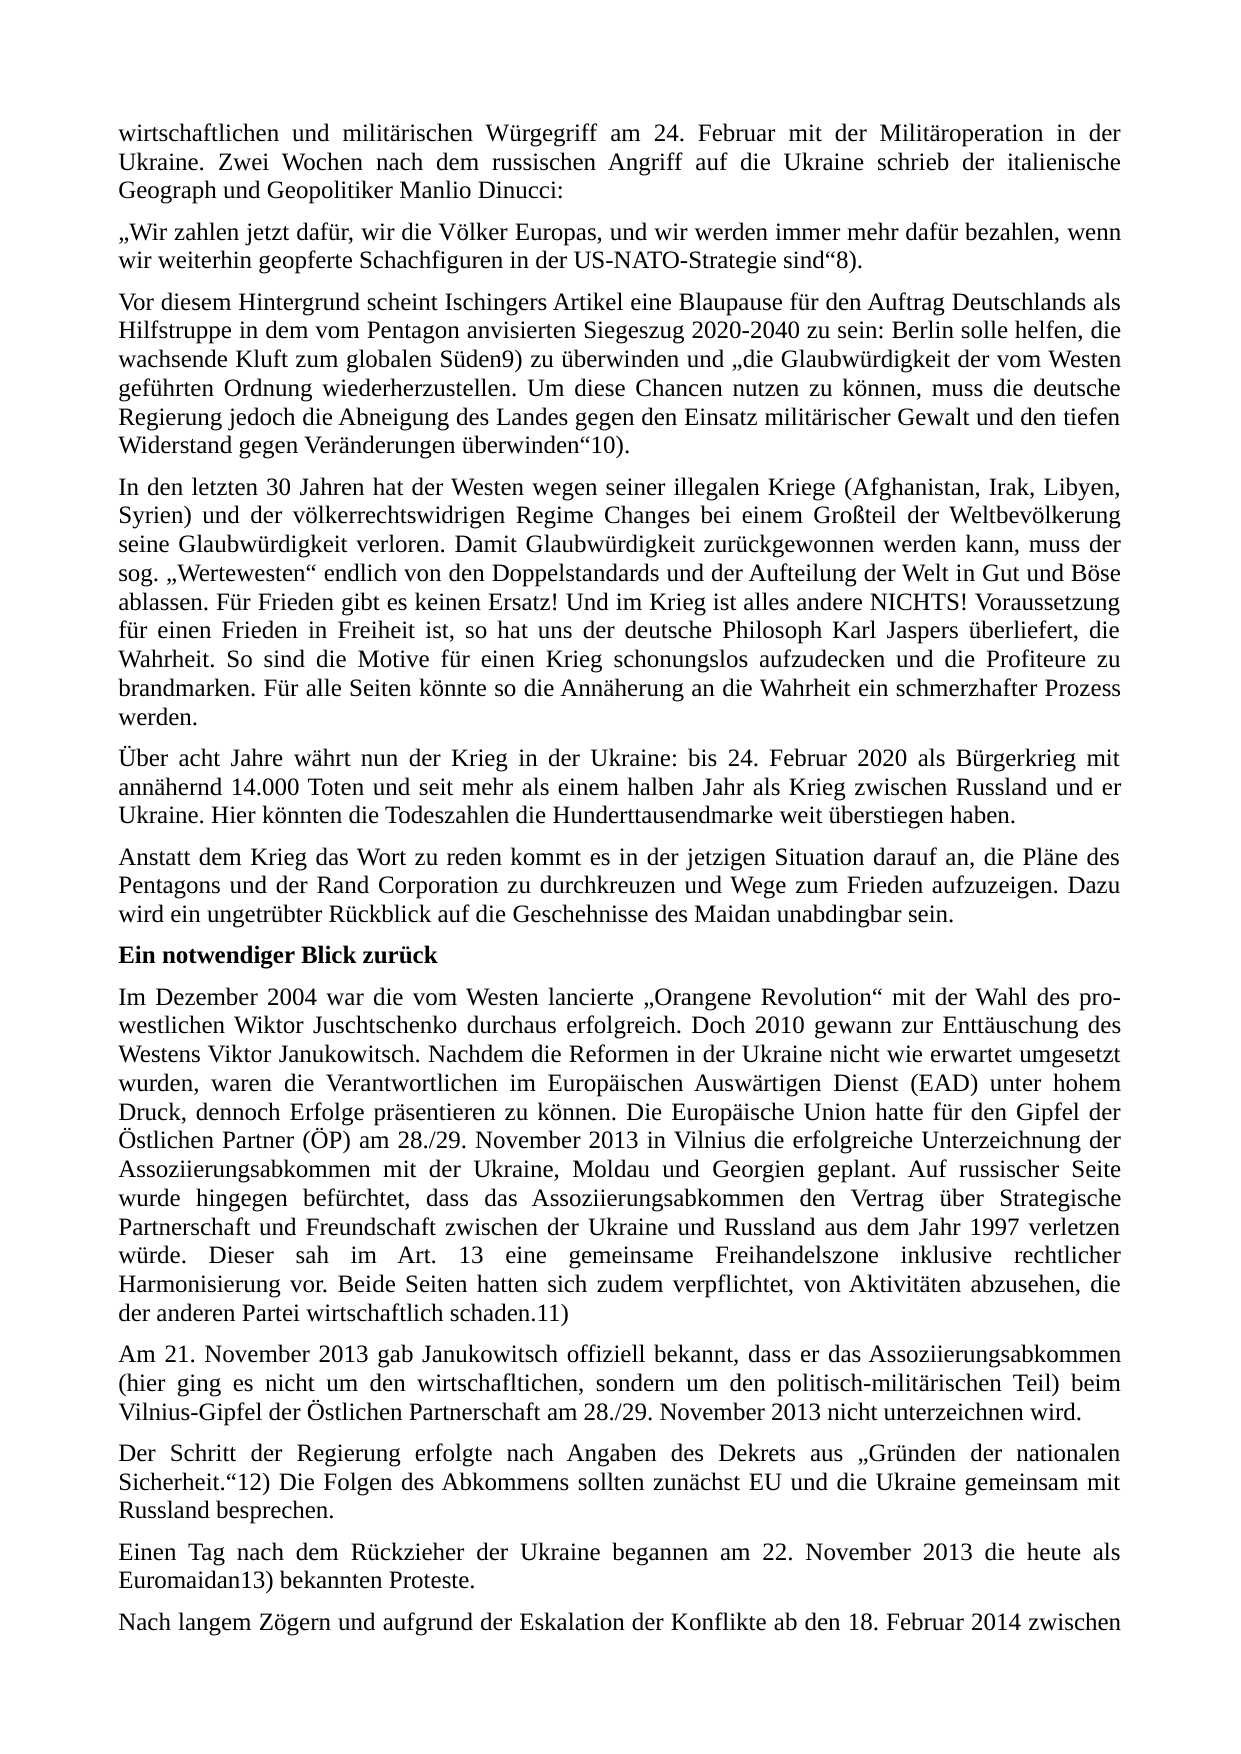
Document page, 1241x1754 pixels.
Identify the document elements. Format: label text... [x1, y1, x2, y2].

text Am 21. November 2013 gab Janukowitsch offiziell bekannt, dass er das Assoziierungsabkommen (hier ging es nicht um den wirtschafltichen, sondern um den politisch-militärischen Teil) beim Vilnius-Gipfel der Östlichen Partnerschaft am 28./29. November 2013 nicht unterzeichnen wird. [118, 1339, 1122, 1426]
text Über acht Jahre währt nun der Krieg in der Ukraine: bis 24. Februar 2020 als Bürgerkrieg mit annähernd 14.000 Toten und seit mehr als einem halben Jahr als Krieg zwischen Russland und er Ukraine. Hier könnten die Todeszahlen die Hunderttausendmarke weit überstiegen haben. [118, 743, 1122, 829]
text Vor diesem Hintergrund scheint Ischingers Artikel eine Blaupause für den Auftrag Deutschlands als Hilfstruppe in dem vom Pentagon anvisierten Siegeszug 2020-2040 zu sein: Berlin solle helfen, die wachsende Kluft zum globalen Süden9) zu überwinden und „die Glaubwürdigkeit der vom Westen geführten Ordnung wiederherzustellen. Um diese Chancen nutzen zu können, muss die deutsche Regierung jedoch die Abneigung des Landes gegen den Einsatz militärischer Gewalt und den tiefen Widerstand gegen Veränderungen überwinden“10). [118, 287, 1122, 459]
text Im Dezember 2004 war die vom Westen lancierte „Orangene Revolution“ mit der Wahl des pro-westlichen Wiktor Juschtschenko durchaus erfolgreich. Doch 2010 gewann zur Enttäuschung des Westens Viktor Janukowitsch. Nachdem die Reformen in der Ukraine nicht wie erwartet umgesetzt wurden, waren die Verantwortlichen im Europäischen Auswärtigen Dienst (EAD) unter hohem Druck, dennoch Erfolge präsentieren zu können. Die Europäische Union hatte für den Gipfel der Östlichen Partner (ÖP) am 28./29. November 2013 in Vilnius die erfolgreiche Unterzeichnung der Assoziierungsabkommen mit der Ukraine, Moldau und Georgien geplant. Auf russischer Seite wurde hingegen befürchtet, dass das Assoziierungsabkommen den Vertrag über Strategische Partnerschaft und Freundschaft zwischen der Ukraine und Russland aus dem Jahr 1997 verletzen würde. Dieser sah im Art. 13 eine gemeinsame Freihandelszone inklusive rechtlicher Harmonisierung vor. Beide Seiten hatten sich zudem verpflichtet, von Aktivitäten abzusehen, die der anderen Partei wirtschaftlich schaden.11) [118, 982, 1122, 1327]
text In den letzten 30 Jahren hat der Westen wegen seiner illegalen Kriege (Afghanistan, Irak, Libyen, Syrien) und der völkerrechtswidrigen Regime Changes bei einem Großteil der Weltbevölkerung seine Glaubwürdigkeit verloren. Damit Glaubwürdigkeit zurückgewonnen werden kann, muss der sog. „Wertewesten“ endlich von den Doppelstandards und der Aufteilung der Welt in Gut und Böse ablassen. Für Frieden gibt es keinen Ersatz! Und im Krieg ist alles andere NICHTS! Voraussetzung für einen Frieden in Freiheit ist, so hat uns der deutsche Philosoph Karl Jaspers überliefert, die Wahrheit. So sind die Motive für einen Krieg schonungslos aufzudecken und die Profiteure zu brandmarken. Für alle Seiten könnte so die Annäherung an die Wahrheit ein schmerzhafter Prozess werden. [118, 472, 1122, 731]
text wirtschaftlichen und militärischen Würgegriff am 24. Februar mit der Militäroperation in der Ukraine. Zwei Wochen nach dem russischen Angriff auf die Ukraine schrieb der italienische Geograph und Geopolitiker Manlio Dinucci: [118, 118, 1122, 204]
text „Wir zahlen jetzt dafür, wir die Völker Europas, und wir werden immer mehr dafür bezahlen, wenn wir weiterhin geopferte Schachfiguren in der US-NATO-Strategie sind“8). [118, 217, 1122, 274]
text Einen Tag nach dem Rückzieher der Ukraine begannen am 22. November 2013 die heute als Euromaidan13) bekannten Proteste. [118, 1537, 1122, 1594]
text Nach langem Zögern und aufgrund der Eskalation der Konflikte ab den 18. Februar 2014 zwischen [118, 1607, 1122, 1636]
text Ein notwendiger Blick zurück [118, 941, 1122, 969]
text Anstatt dem Krieg das Wort zu reden kommt es in der jetzigen Situation darauf an, die Pläne des Pentagons und der Rand Corporation zu durchkreuzen und Wege zum Frieden aufzuzeigen. Dazu wird ein ungetrübter Rückblick auf die Geschehnisse des Maidan unabdingbar sein. [118, 842, 1122, 928]
text Der Schritt der Regierung erfolgte nach Angaben des Dekrets aus „Gründen der nationalen Sicherheit.“12) Die Folgen des Abkommens sollten zunächst EU und die Ukraine gemeinsam mit Russland besprechen. [118, 1438, 1122, 1524]
